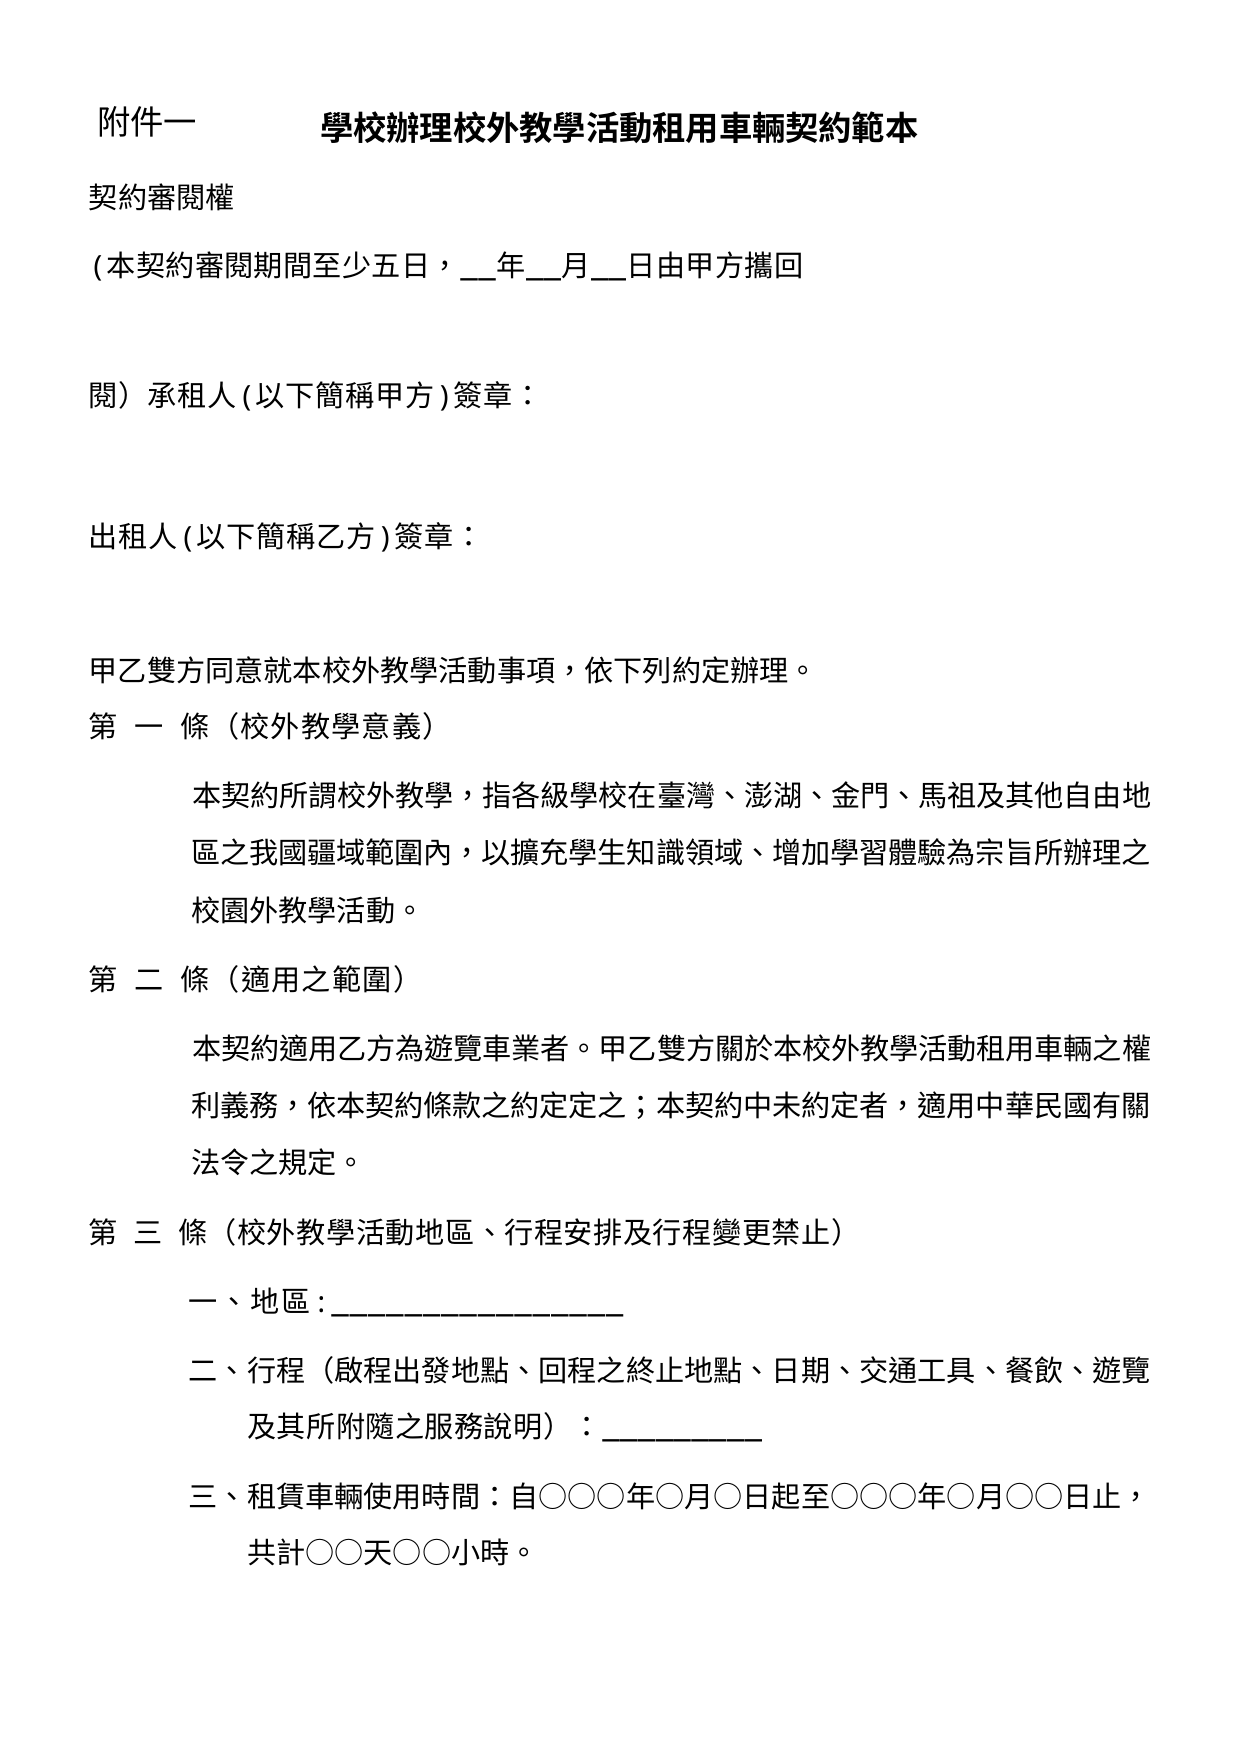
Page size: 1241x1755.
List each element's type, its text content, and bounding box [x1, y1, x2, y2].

text 學校辦理校外教學活動租用車輛契約範本 [320, 101, 1240, 149]
text 三、租賃車輛使用時間：自○○○年○月○日起至○○○年○月○○日止， [189, 1473, 1240, 1516]
text 附件一 [97, 96, 320, 144]
text 一、地區:________________ [189, 1279, 1240, 1321]
text 二、行程（啟程出發地點、回程之終止地點、日期、交通工具、餐飲、遊覽 [189, 1348, 1240, 1390]
text 契約審閱權 [89, 174, 320, 216]
text 本契約適用乙方為遊覽車業者。甲乙雙方關於本校外教學活動租用車輛之權利義務，依本契約條款之約定定之；本契約中未約定者，適用中華民國有關法令之規定。 [191, 1026, 1152, 1182]
text 出租人(以下簡稱乙方)簽章： [89, 514, 1240, 556]
text 甲乙雙方同意就本校外教學活動事項，依下列約定辦理。 [89, 647, 1240, 690]
text 本契約所謂校外教學，指各級學校在臺灣、澎湖、金門、馬祖及其他自由地區之我國疆域範圍內，以擴充學生知識領域、增加學習體驗為宗旨所辦理之校園外教學活動。 [191, 773, 1152, 929]
text 及其所附隨之服務說明）：_________ [247, 1404, 1240, 1446]
text 第 一 條（校外教學意義） [89, 704, 1240, 746]
text 第 二 條（適用之範圍） [89, 957, 1240, 999]
text 共計○○天○○小時。 [247, 1529, 1240, 1572]
text 第 三 條（校外教學活動地區、行程安排及行程變更禁止） [89, 1210, 1240, 1252]
text (本契約審閱期間至少五日，__年__月__日由甲方攜回閱）承租人(以下簡稱甲方)簽章： [89, 243, 862, 414]
